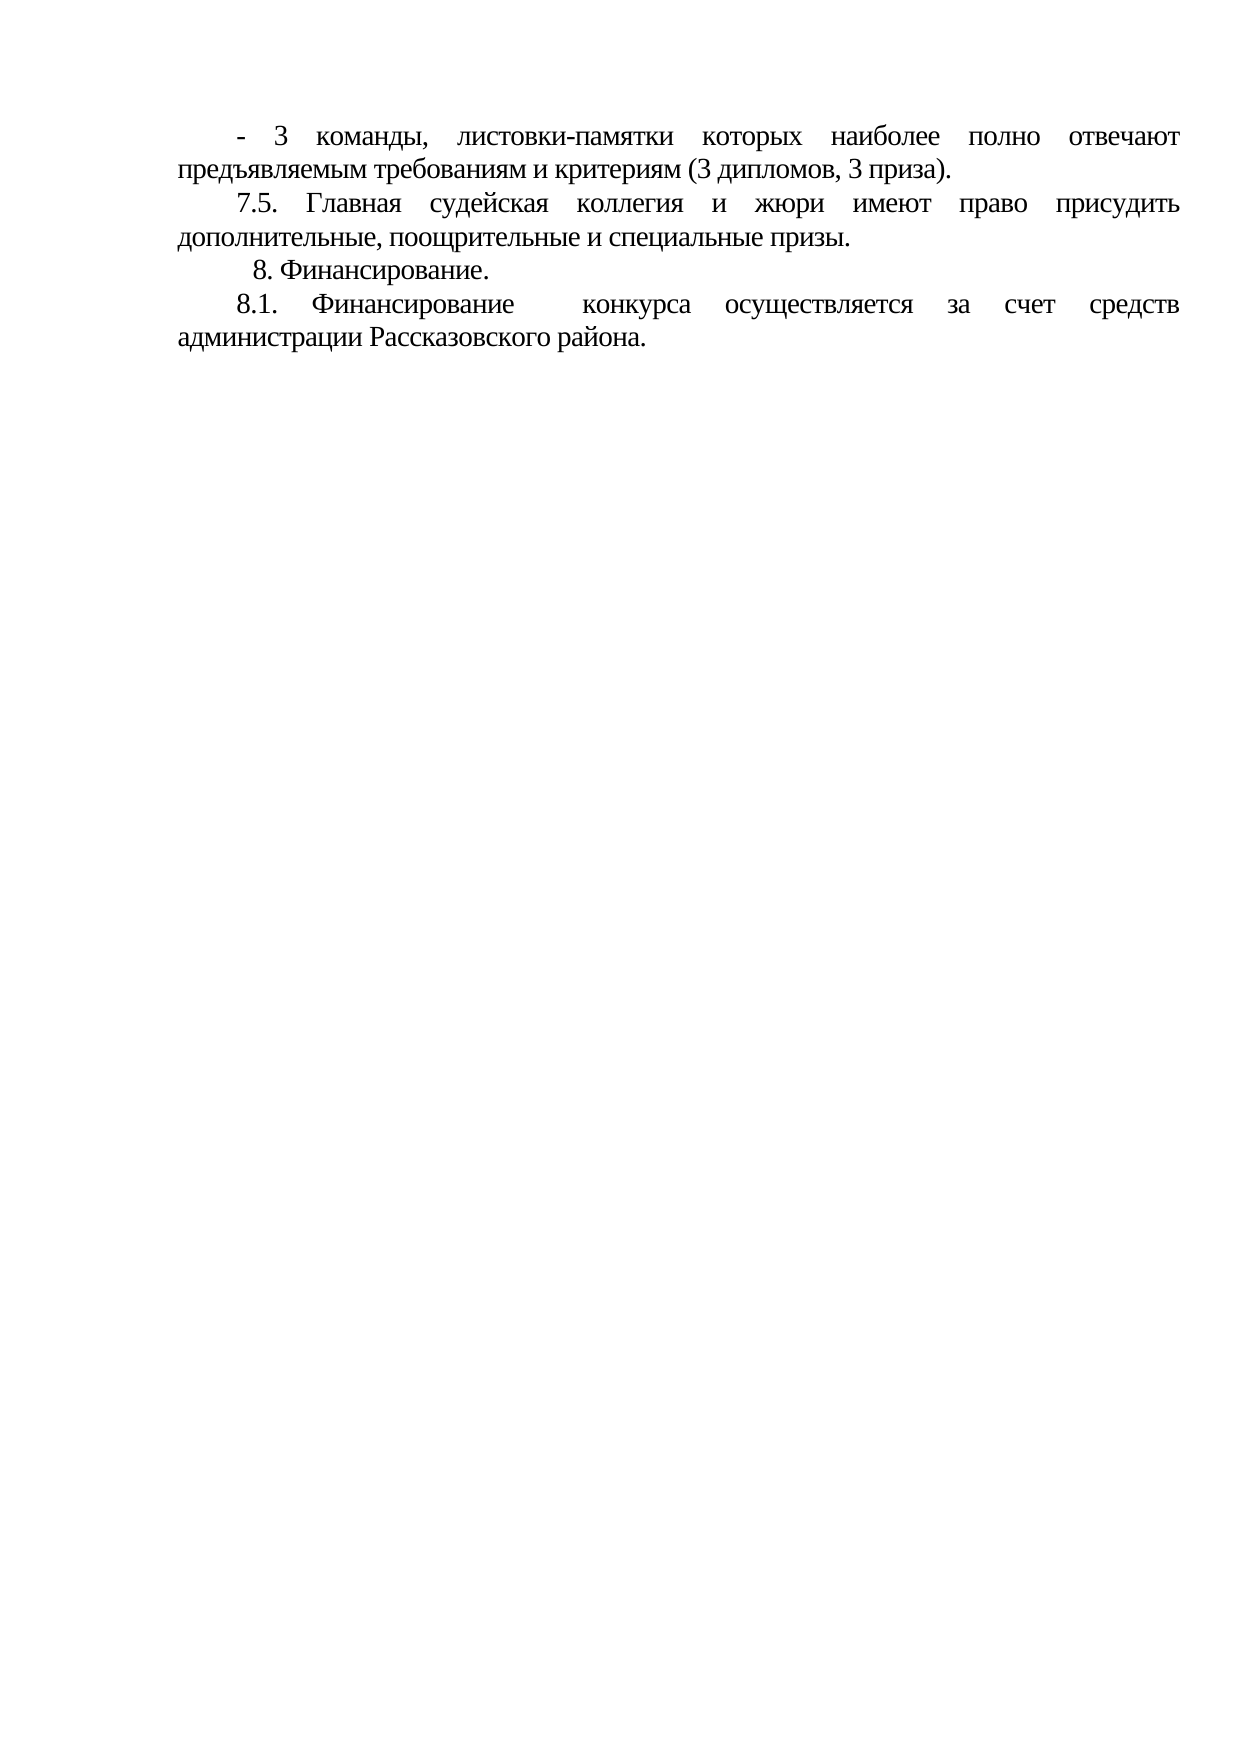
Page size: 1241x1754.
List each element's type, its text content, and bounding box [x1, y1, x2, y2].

text 8.1. Финансирование конкурса осуществляется за счет средств администрации Рассказовского района. [177, 286, 1181, 353]
text 7.5. Главная судейская коллегия и жюри имеют право присудить дополнительные, поощрительные и специальные призы. [177, 185, 1181, 252]
text - 3 команды, листовки-памятки которых наиболее полно отвечают предъявляемым требованиям и критериям (3 дипломов, 3 приза). [177, 118, 1181, 185]
text 8. Финансирование. [177, 252, 1181, 286]
